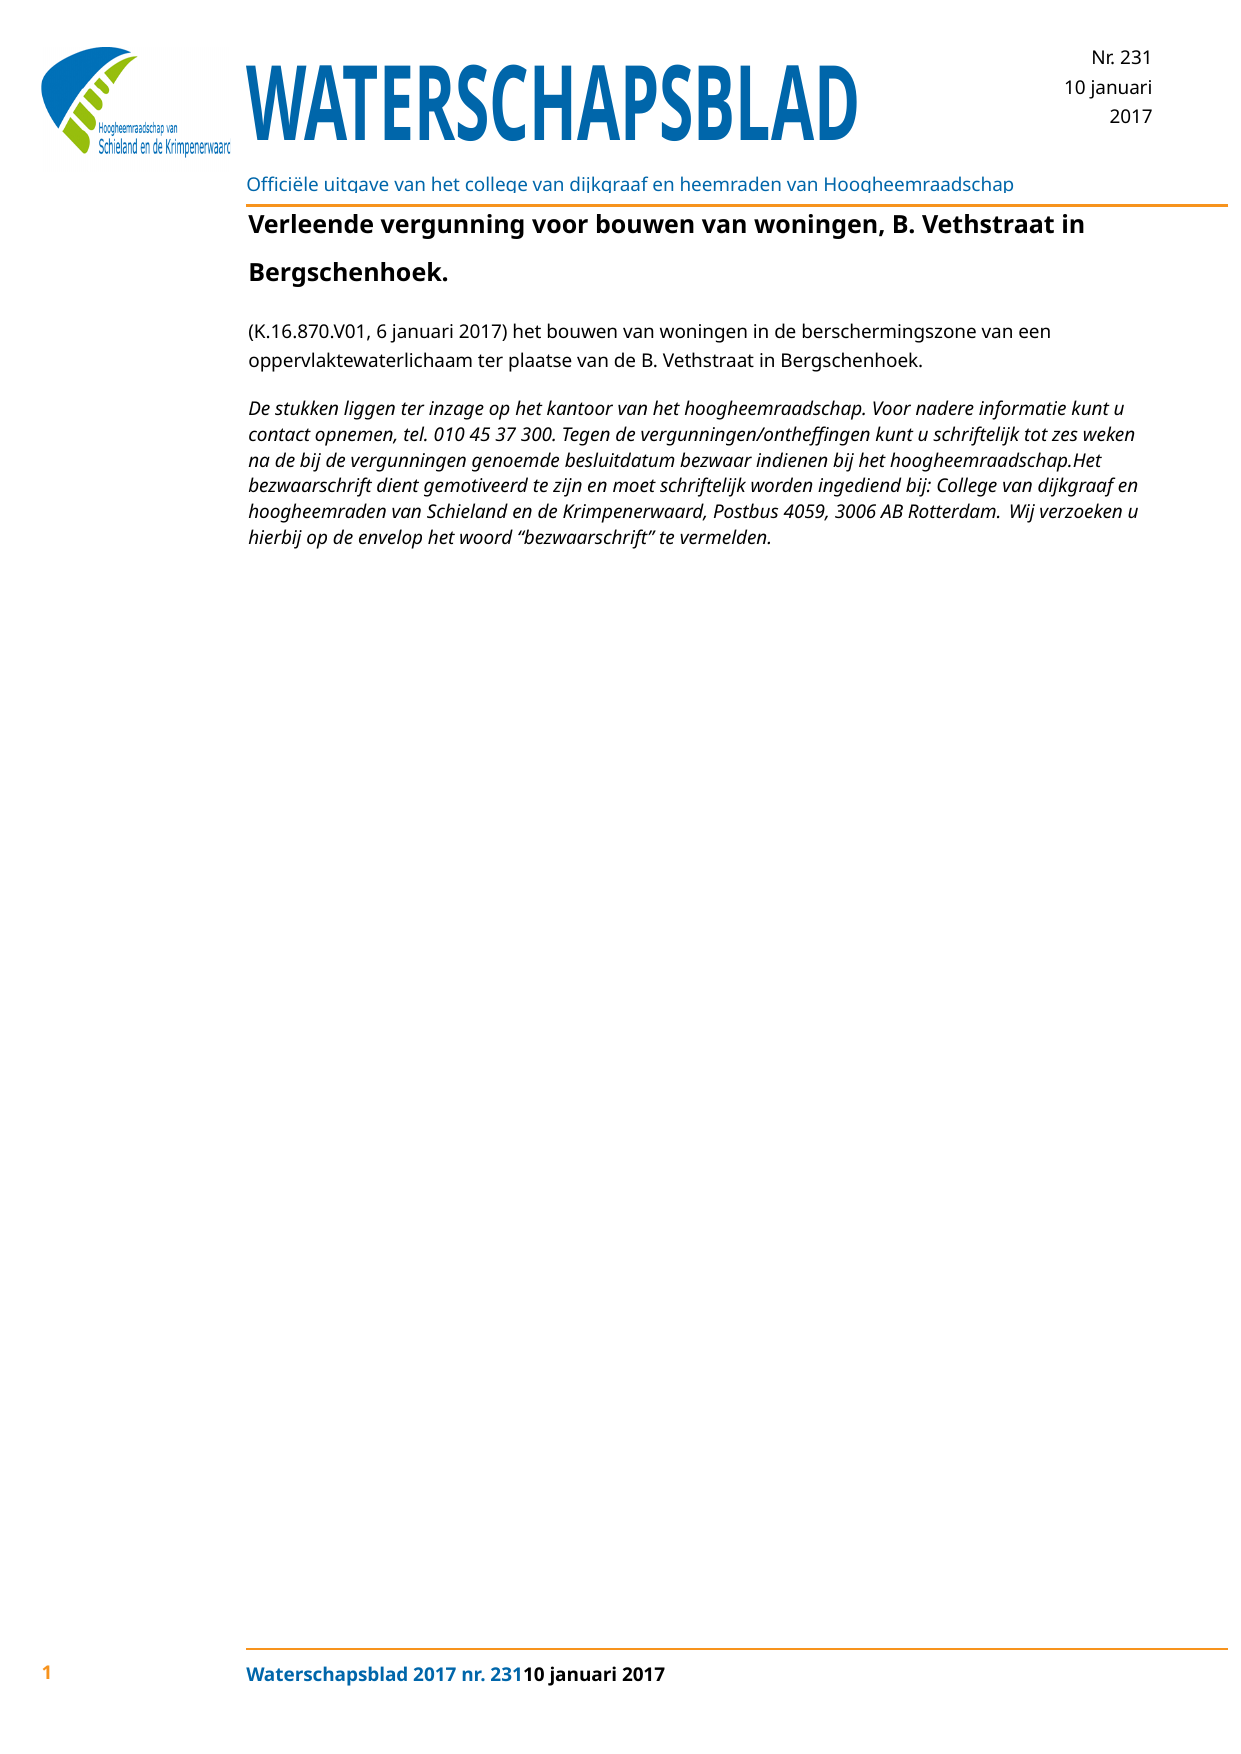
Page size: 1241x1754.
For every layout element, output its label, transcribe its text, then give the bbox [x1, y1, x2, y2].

text Verleende vergunning voor bouwen van woningen, B. Vethstraat in Bergschenhoek. [248, 207, 1152, 288]
text (K.16.870.V01, 6 januari 2017) het bouwen van woningen in de berschermingszone van een oppervlaktewaterlichaam ter plaatse van de B. Vethstraat in Bergschenhoek. [248, 318, 1152, 373]
text De stukken liggen ter inzage op het kantoor van het hoogheemraadschap. Voor nadere informatie kunt u contact opnemen, tel. 010 45 37 300. Tegen de vergunningen/ontheffingen kunt u schriftelijk tot zes weken na de bij de vergunningen genoemde besluitdatum bezwaar indienen bij het hoogheemraadschap.Het bezwaarschrift dient gemotiveerd te zijn en moet schriftelijk worden ingediend bij: College van dijkgraaf en hoogheemraden van Schieland en de Krimpenerwaard, Postbus 4059, 3006 AB Rotterdam. Wij verzoeken u hierbij op de envelop het woord “bezwaarschrift” te vermelden. [248, 395, 1152, 550]
picture [41, 47, 231, 172]
